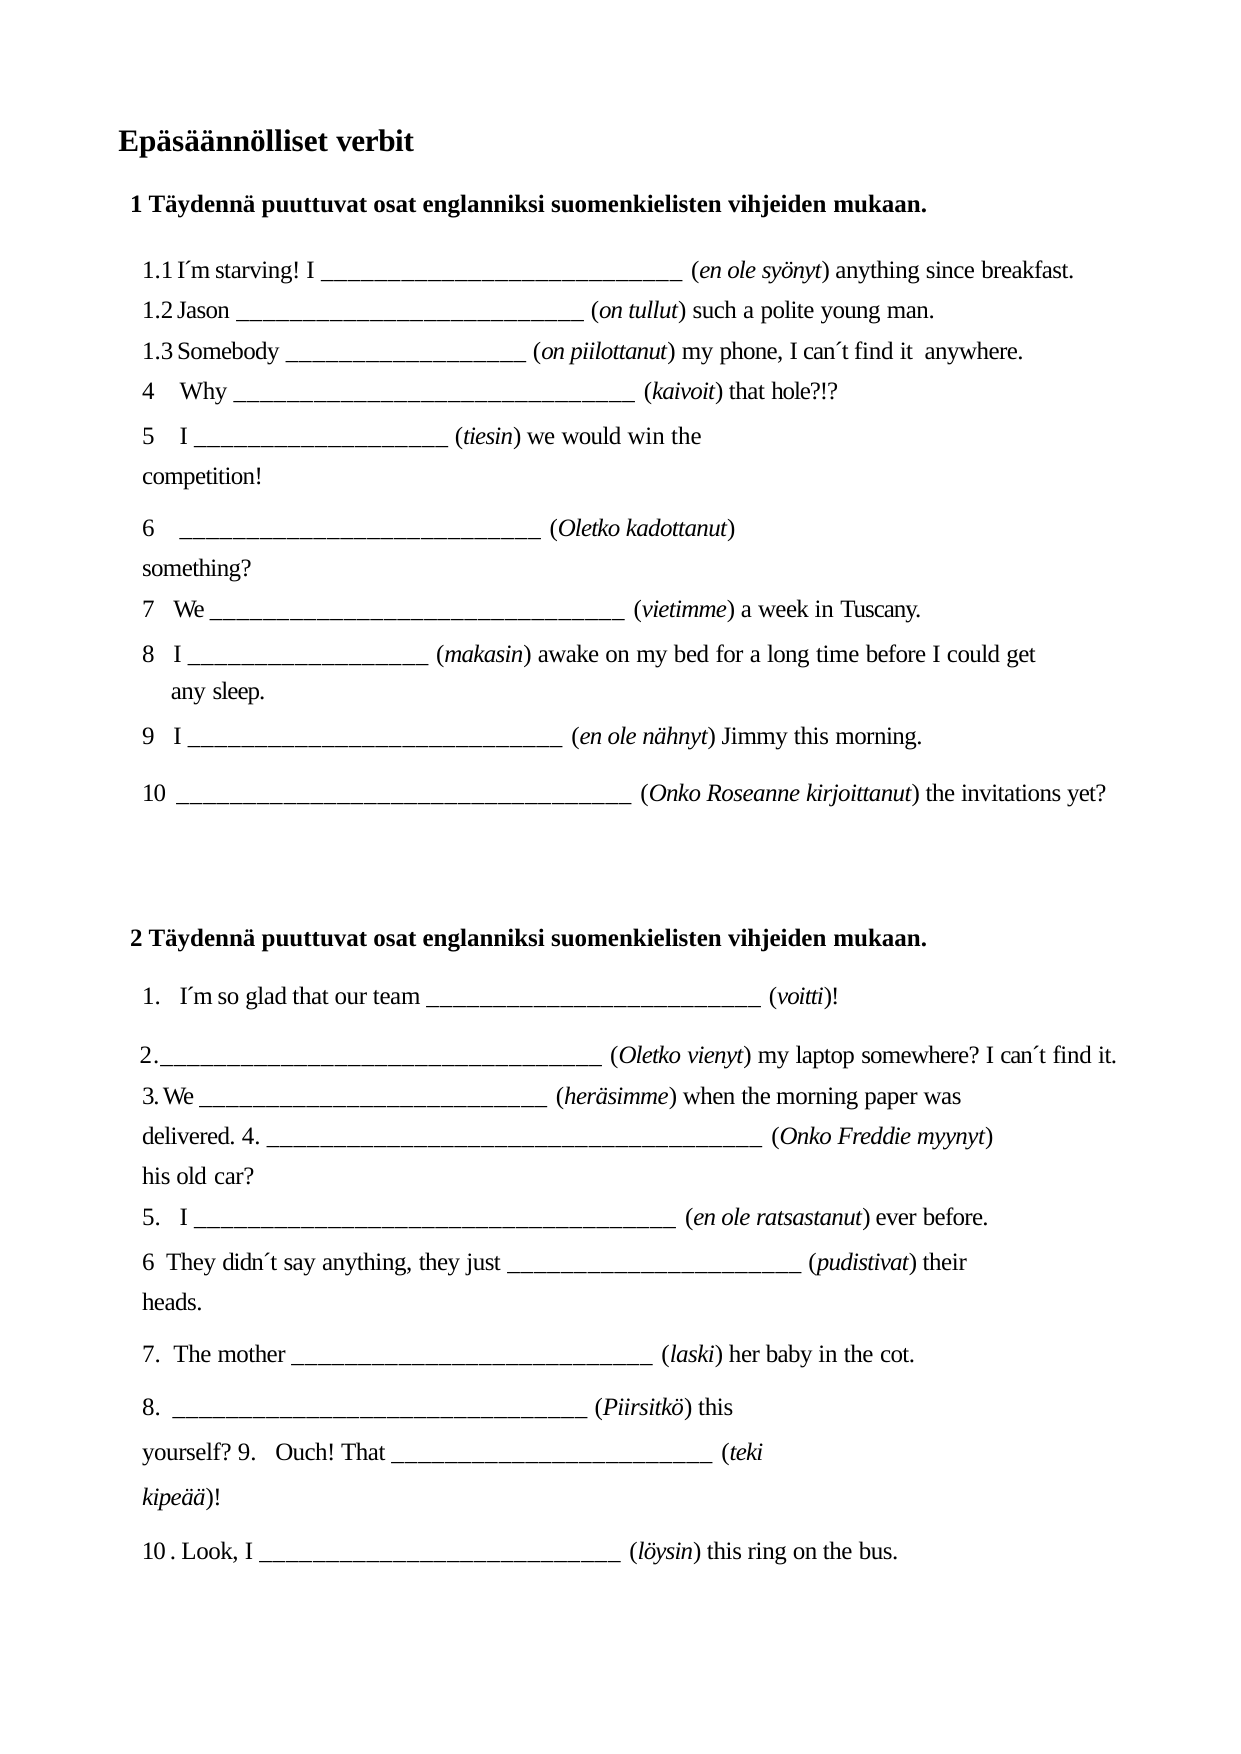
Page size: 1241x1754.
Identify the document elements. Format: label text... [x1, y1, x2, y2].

text 5 I ___________________ (tiesin) we would win the competition! [142, 421, 804, 490]
text 8 I __________________ (makasin) awake on my bed for a long time before I could get [142, 639, 1122, 667]
text 8. _______________________________ (Piirsitkö) this yourself? 9. Ouch! That ________________________ (teki kipeää)! [142, 1392, 772, 1511]
text any sleep. [118, 676, 1122, 705]
text 7 We _______________________________ (vietimme) a week in Tuscany. [142, 594, 1122, 623]
text 4 Why ______________________________ (kaivoit) that hole?!? [142, 376, 1122, 405]
list 3. We __________________________ (heräsimme) when the morning paper was delivered. 4. _____________________________________ (Onko Freddie myynyt) his old car? [142, 1081, 999, 1190]
text 9 I ____________________________ (en ole nähnyt) Jimmy this morning. [142, 721, 1122, 750]
text 5. I ____________________________________ (en ole ratsastanut) ever before. [142, 1202, 1122, 1231]
text 10 . Look, I ___________________________ (löysin) this ring on the bus. [142, 1536, 1122, 1564]
subtitle Täydennä puuttuvat osat englanniksi suomenkielisten vihjeiden mukaan. [130, 923, 1122, 951]
list 2._________________________________ (Oletko vienyt) my laptop somewhere? I can´t find it. [118, 1041, 1122, 1069]
subtitle Epäsäännölliset verbit [118, 122, 1122, 158]
list Somebody __________________ (on piilottanut) my phone, I can´t find it anywhere. [142, 336, 1122, 365]
text 6 They didn´t say anything, they just ______________________ (pudistivat) their heads. [142, 1247, 977, 1316]
text 7. The mother ___________________________ (laski) her baby in the cot. [142, 1339, 977, 1367]
list I´m starving! I ___________________________ (en ole syönyt) anything since breakfast. [142, 255, 1122, 284]
text 1. I´m so glad that our team _________________________ (voitti)! [142, 981, 1122, 1010]
text 6 ___________________________ (Oletko kadottanut) something? [142, 513, 804, 582]
subtitle Täydennä puuttuvat osat englanniksi suomenkielisten vihjeiden mukaan. [130, 189, 1122, 217]
list Jason __________________________ (on tullut) such a polite young man. [142, 296, 1122, 324]
text 10 __________________________________ (Onko Roseanne kirjoittanut) the invitations yet? [142, 778, 1122, 807]
